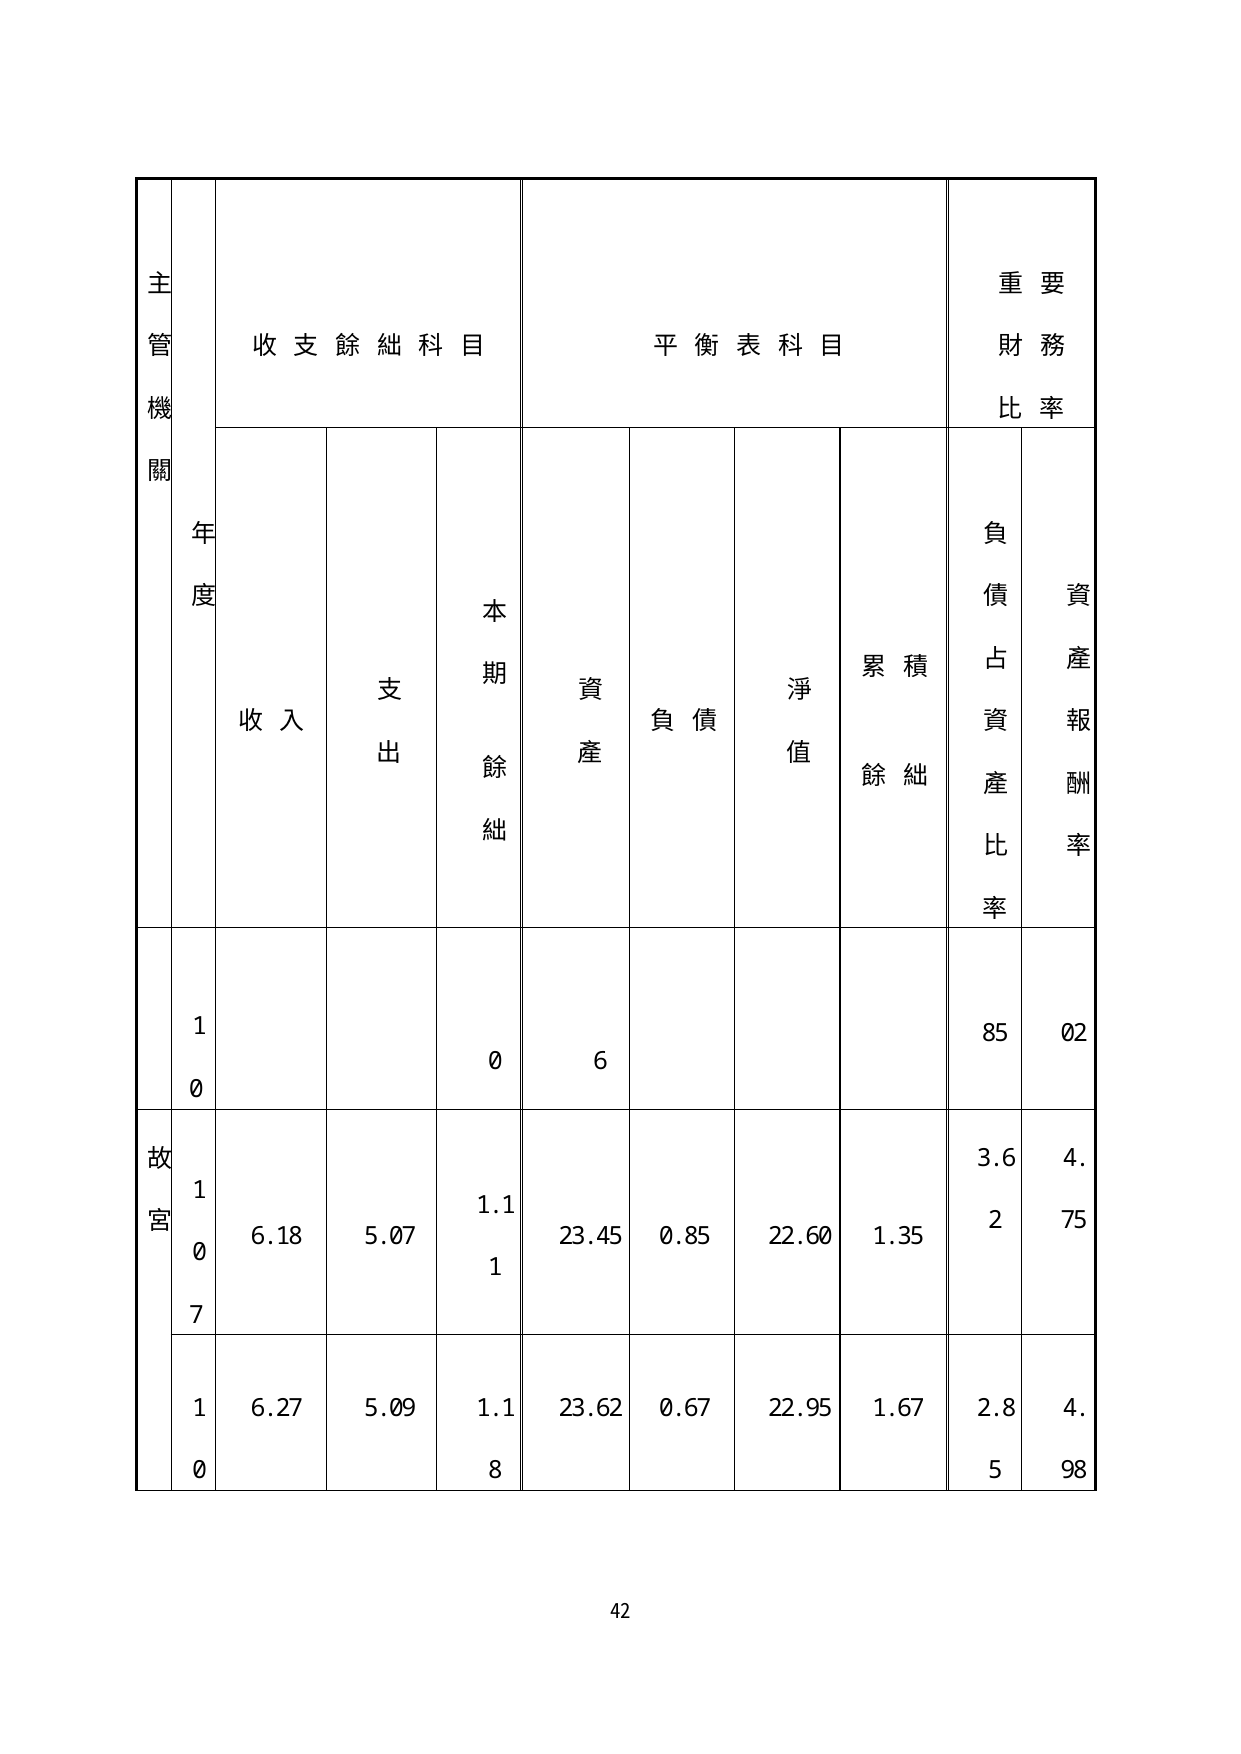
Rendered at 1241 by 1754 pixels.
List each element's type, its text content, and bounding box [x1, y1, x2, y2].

table_cell 資產 [523, 428, 629, 927]
table_header 年度 [172, 180, 215, 927]
table_cell 故宮 [138, 1110, 171, 1490]
table_cell 負債占資產比率 [949, 428, 1021, 927]
table_cell 02 [1022, 928, 1094, 1108]
table_cell 5.07 [327, 1110, 436, 1334]
table_cell [735, 928, 839, 1108]
table_cell 85 [949, 928, 1021, 1108]
table_cell 107 [172, 1110, 215, 1334]
table_cell [327, 928, 436, 1108]
table_cell [216, 928, 326, 1108]
table_cell 負債 [630, 428, 734, 927]
table_cell 6.18 [216, 1110, 326, 1334]
table_cell 10 [172, 928, 215, 1108]
table_cell 4.98 [1022, 1335, 1094, 1490]
table_cell 22.60 [735, 1110, 839, 1334]
table_cell 資產報酬率 [1022, 428, 1094, 927]
table_cell [841, 928, 946, 1108]
table_cell 22.95 [735, 1335, 839, 1490]
table_cell 2.85 [949, 1335, 1021, 1490]
table_cell 4.75 [1022, 1110, 1094, 1334]
table_cell [138, 928, 171, 1108]
table_cell 支出 [327, 428, 436, 927]
table_cell 6.27 [216, 1335, 326, 1490]
table_cell 1.35 [841, 1110, 946, 1334]
table_cell 23.62 [523, 1335, 629, 1490]
table_cell 本期 餘絀 [437, 428, 520, 927]
table_header 主管機關 [138, 180, 171, 927]
table_cell 1.18 [437, 1335, 520, 1490]
table_cell 23.45 [523, 1110, 629, 1334]
table_header 平衡表科目 [523, 180, 946, 427]
table_cell 0.85 [630, 1110, 734, 1334]
table_cell 淨值 [735, 428, 839, 927]
table_cell [630, 928, 734, 1108]
table_cell 累積 餘絀 [841, 428, 946, 927]
table_cell 0 [437, 928, 520, 1108]
table_header 重要財務比率 [949, 180, 1094, 427]
table_cell 3.62 [949, 1110, 1021, 1334]
table_cell 6 [523, 928, 629, 1108]
table_cell 10 [172, 1335, 215, 1490]
table_header 收支餘絀科目 [216, 180, 520, 427]
table_cell 1.67 [841, 1335, 946, 1490]
table_cell 1.11 [437, 1110, 520, 1334]
table_cell 收入 [216, 428, 326, 927]
table_cell 0.67 [630, 1335, 734, 1490]
table_cell 5.09 [327, 1335, 436, 1490]
